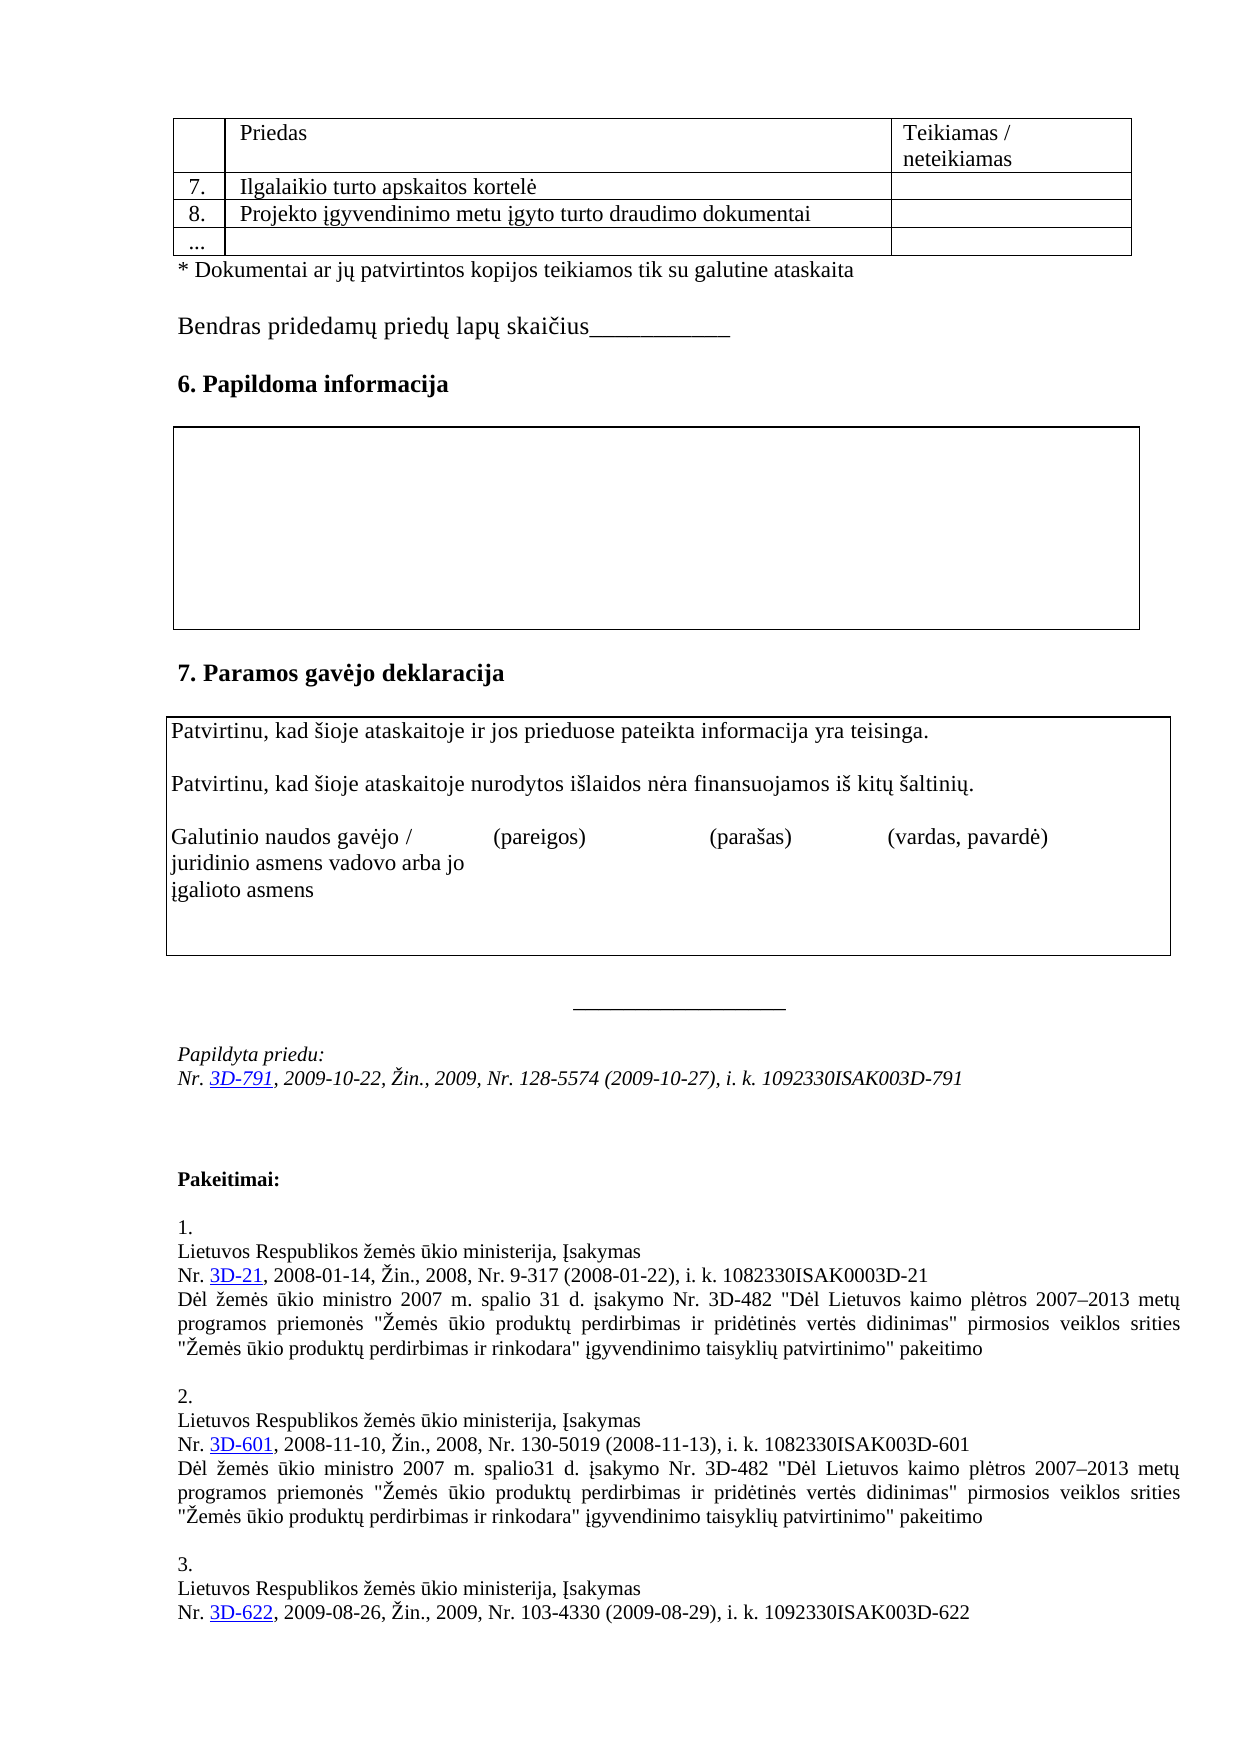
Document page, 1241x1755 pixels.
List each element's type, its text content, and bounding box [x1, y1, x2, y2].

table_header [174, 119, 224, 172]
table_cell Ilgalaikio turto apskaitos kortelė [226, 173, 891, 199]
table_cell 8. [174, 200, 224, 227]
table_cell 7. [174, 173, 224, 199]
text Nr. 3D-601, 2008-11-10, Žin., 2008, Nr. 130-5019 (2008-11-13), i. k. 1082330ISAK003D-601 [177, 1432, 1181, 1456]
text Lietuvos Respublikos žemės ūkio ministerija, Įsakymas [177, 1408, 1181, 1432]
table_header Teikiamas / neteikiamas [892, 119, 1131, 172]
text Nr. 3D-21, 2008-01-14, Žin., 2008, Nr. 9-317 (2008-01-22), i. k. 1082330ISAK0003D-21 [177, 1263, 1181, 1287]
text * Dokumentai ar jų patvirtintos kopijos teikiamos tik su galutine ataskaita [177, 256, 1181, 283]
table_header Priedas [226, 119, 891, 172]
text Pakeitimai: [177, 1167, 1181, 1191]
text Nr. 3D-622, 2009-08-26, Žin., 2009, Nr. 103-4330 (2009-08-29), i. k. 1092330ISAK003D-622 [177, 1600, 1181, 1624]
text Nr. 3D-791, 2009-10-22, Žin., 2009, Nr. 128-5574 (2009-10-27), i. k. 1092330ISAK003D-791 [177, 1066, 1181, 1090]
text 3. [177, 1552, 1181, 1576]
table_cell ... [174, 228, 224, 255]
text Bendras pridedamų priedų lapų skaičius___________ [177, 311, 1181, 340]
text Papildyta priedu: [177, 1042, 1181, 1066]
table_cell Projekto įgyvendinimo metu įgyto turto draudimo dokumentai [226, 200, 891, 227]
text Lietuvos Respublikos žemės ūkio ministerija, Įsakymas [177, 1239, 1181, 1263]
table_cell (vardas, pavardė) [883, 823, 1170, 955]
table_cell [892, 228, 1131, 255]
text Dėl žemės ūkio ministro 2007 m. spalio 31 d. įsakymo Nr. 3D-482 "Dėl Lietuvos kaimo plėtros 2007–2013 metų programos priemonės "Žemės ūkio produktų perdirbimas ir pridėtinės vertės didinimas" pirmosios veiklos srities "Žemės ūkio produktų perdirbimas ir rinkodara" įgyvendinimo taisyklių patvirtinimo" pakeitimo [177, 1287, 1181, 1359]
table_cell (pareigos) [489, 823, 705, 955]
text 1. [177, 1215, 1181, 1239]
text Dėl žemės ūkio ministro 2007 m. spalio31 d. įsakymo Nr. 3D-482 "Dėl Lietuvos kaimo plėtros 2007–2013 metų programos priemonės "Žemės ūkio produktų perdirbimas ir pridėtinės vertės didinimas" pirmosios veiklos srities "Žemės ūkio produktų perdirbimas ir rinkodara" įgyvendinimo taisyklių patvirtinimo" pakeitimo [177, 1456, 1181, 1528]
table_cell (parašas) [705, 823, 883, 955]
table_header Patvirtinu, kad šioje ataskaitoje ir jos prieduose pateikta informacija yra teisinga. Patvirtinu, kad šioje ataskaitoje nurodytos išlaidos nėra finansuojamos iš kitų šaltinių. [167, 718, 1170, 823]
text 6. Papildoma informacija [177, 369, 1181, 398]
table_header [174, 428, 1139, 629]
table_cell Galutinio naudos gavėjo / juridinio asmens vadovo arba jo įgalioto asmens [167, 823, 489, 955]
text Lietuvos Respublikos žemės ūkio ministerija, Įsakymas [177, 1576, 1181, 1600]
table_cell [226, 228, 891, 255]
table_cell [892, 173, 1131, 199]
text 2. [177, 1383, 1181, 1408]
text _________________ [177, 984, 1181, 1013]
text 7. Paramos gavėjo deklaracija [177, 658, 1181, 687]
table_cell [892, 200, 1131, 227]
